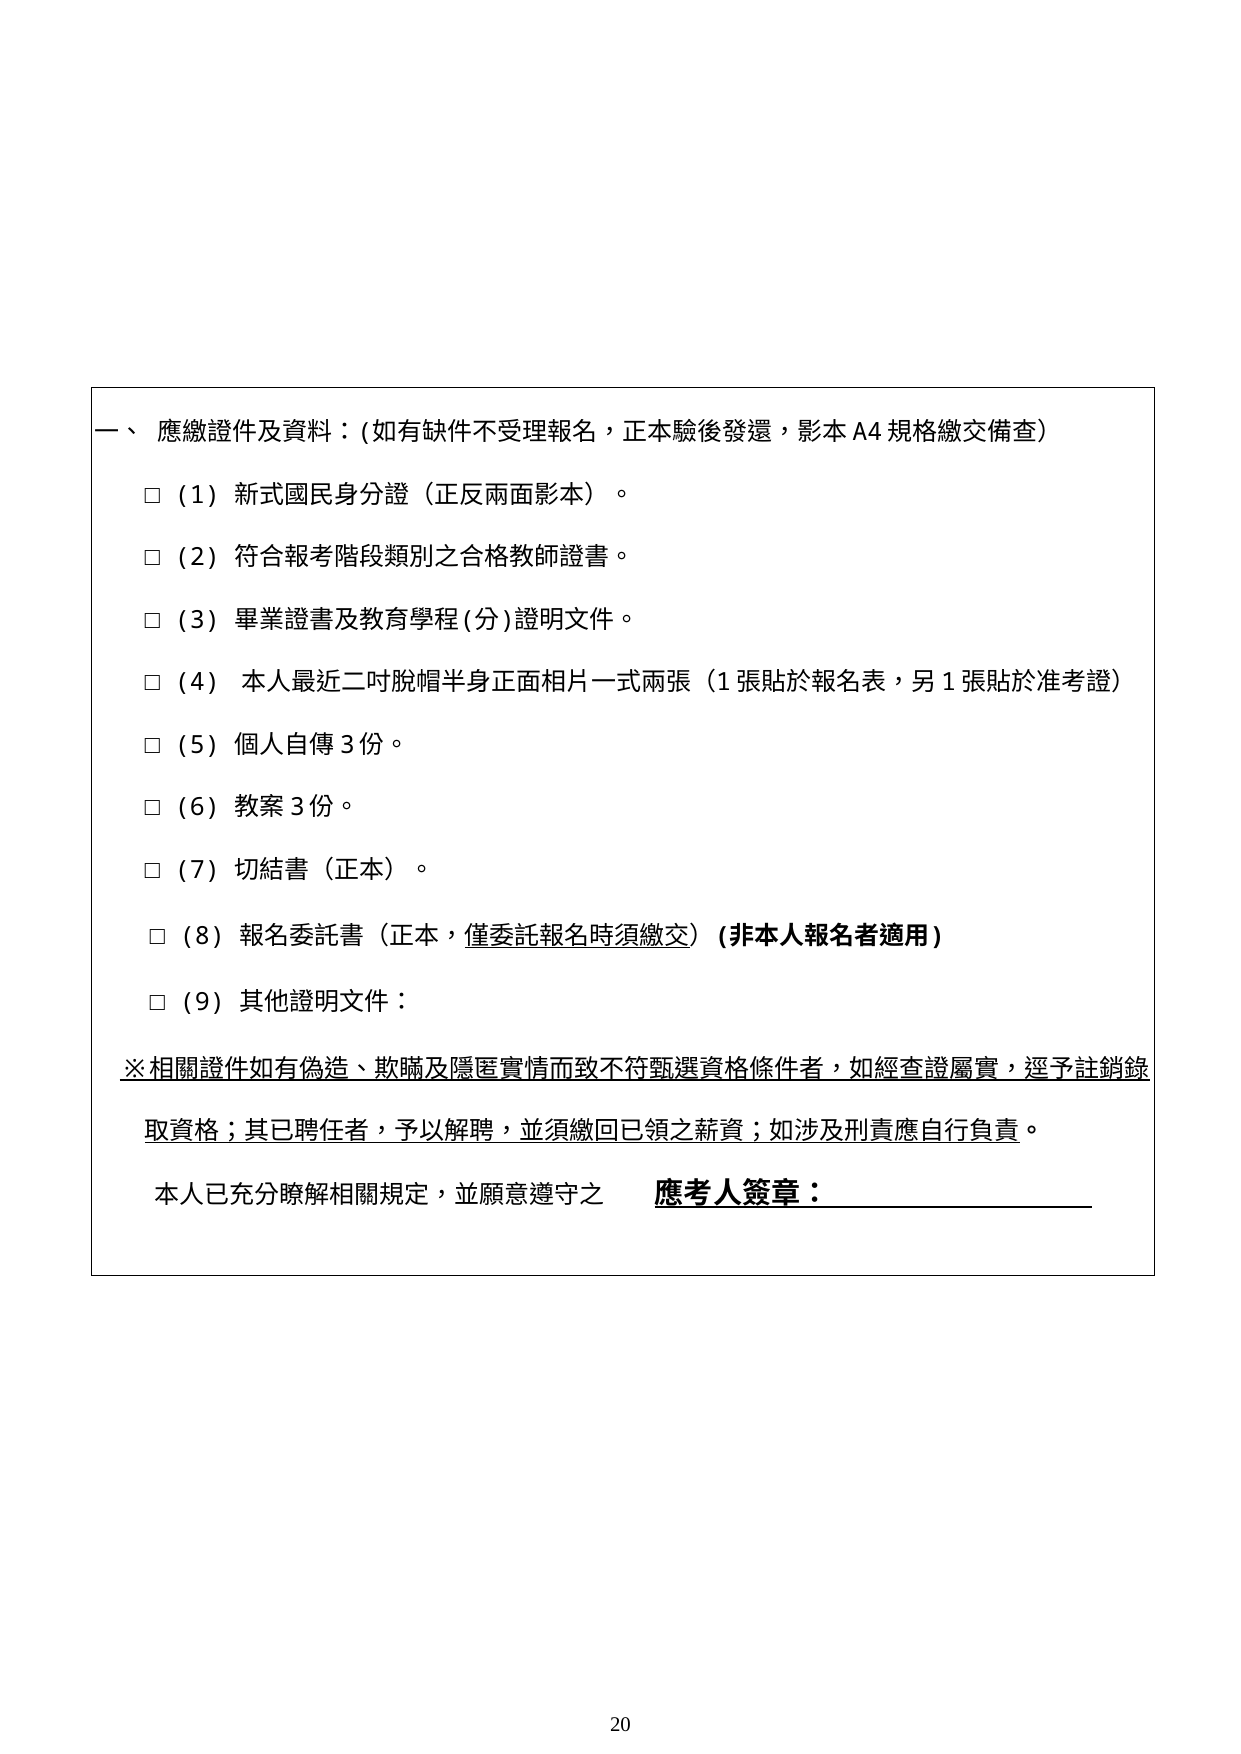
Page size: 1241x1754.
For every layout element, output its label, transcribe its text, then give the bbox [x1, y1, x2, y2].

table_header 一、 應繳證件及資料：(如有缺件不受理報名，正本驗後發還，影本A4規格繳交備查） □ (1) 新式國民身分證（正反兩面影本）。 □ (2) 符合報考階段類別之合格教師證書。 □ (3) 畢業證書及教育學程(分)證明文件。 □ (4) 本人最近二吋脫帽半身正面相片一式兩張（1張貼於報名表，另1張貼於准考證） □ (5) 個人自傳3份。 □ (6) 教案3份。 □ (7) 切結書（正本）。 □ (8) 報名委託書（正本，僅委託報名時須繳交）(非本人報名者適用) □ (9) 其他證明文件： ※相關證件如有偽造、欺瞞及隱匿實情而致不符甄選資格條件者，如經查證屬實，逕予註銷錄取資格；其已聘任者，予以解聘，並須繳回已領之薪資；如涉及刑責應自行負責。 本人已充分瞭解相關規定，並願意遵守之 應考人簽章： [92, 388, 1154, 1274]
